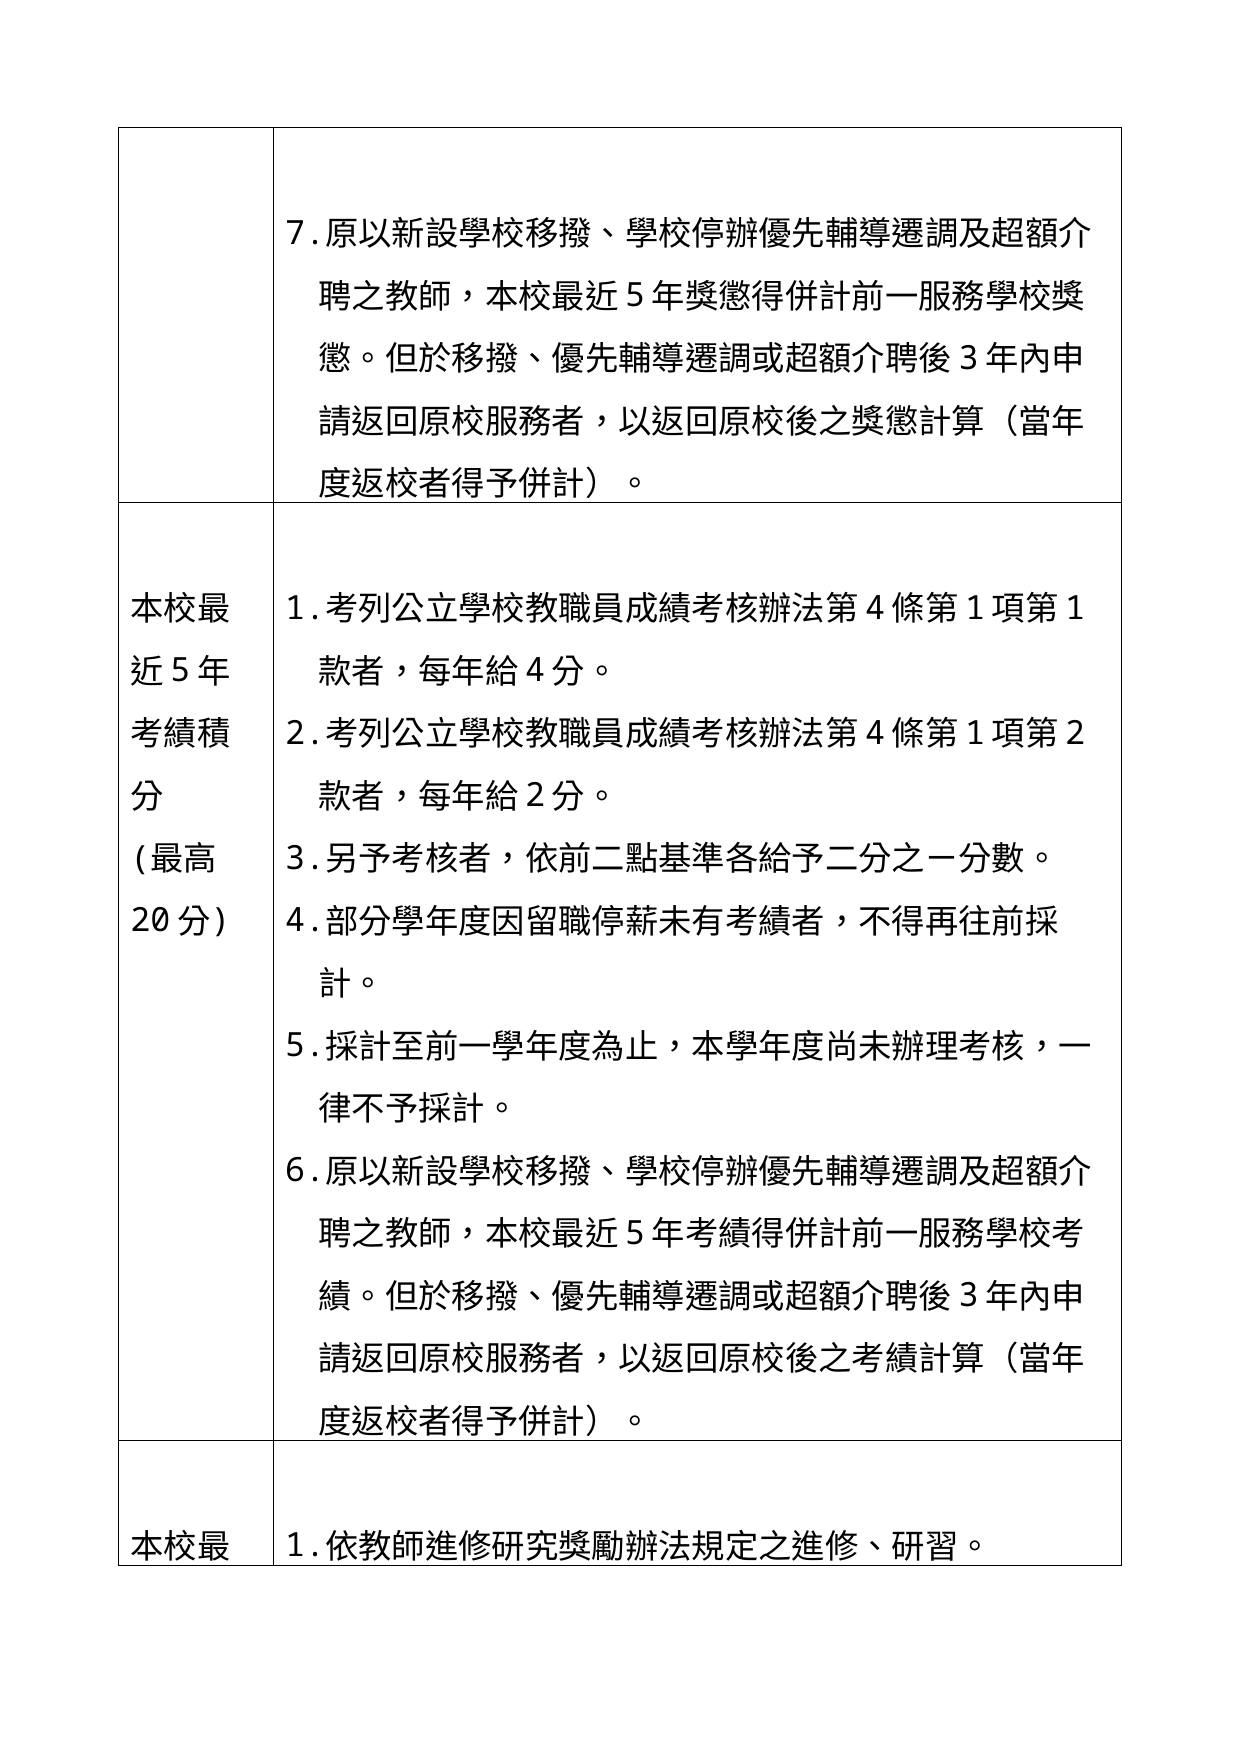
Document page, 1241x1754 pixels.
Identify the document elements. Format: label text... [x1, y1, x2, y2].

table_cell 本校最 [119, 1441, 273, 1564]
table_cell [119, 128, 273, 502]
table_cell 本校最近5年考績積分 (最高20分) [119, 503, 273, 1439]
table_cell 1.考列公立學校教職員成績考核辦法第4條第1項第1款者，每年給4分。 2.考列公立學校教職員成績考核辦法第4條第1項第2款者，每年給2分。 3.另予考核者，依前二點基準各給予二分之ㄧ分數。 4.部分學年度因留職停薪未有考績者，不得再往前採計。 5.採計至前一學年度為止，本學年度尚未辦理考核，一律不予採計。 6.原以新設學校移撥、學校停辦優先輔導遷調及超額介聘之教師，本校最近5年考績得併計前一服務學校考績。但於移撥、優先輔導遷調或超額介聘後3年內申請返回原校服務者，以返回原校後之考績計算（當年度返校者得予併計）。 [274, 503, 1121, 1439]
table_cell 1.依教師進修研究獎勵辦法規定之進修、研習。 [274, 1441, 1121, 1564]
table_cell 7.原以新設學校移撥、學校停辦優先輔導遷調及超額介聘之教師，本校最近5年獎懲得併計前一服務學校獎懲。但於移撥、優先輔導遷調或超額介聘後3年內申請返回原校服務者，以返回原校後之獎懲計算（當年度返校者得予併計）。 [274, 128, 1121, 502]
